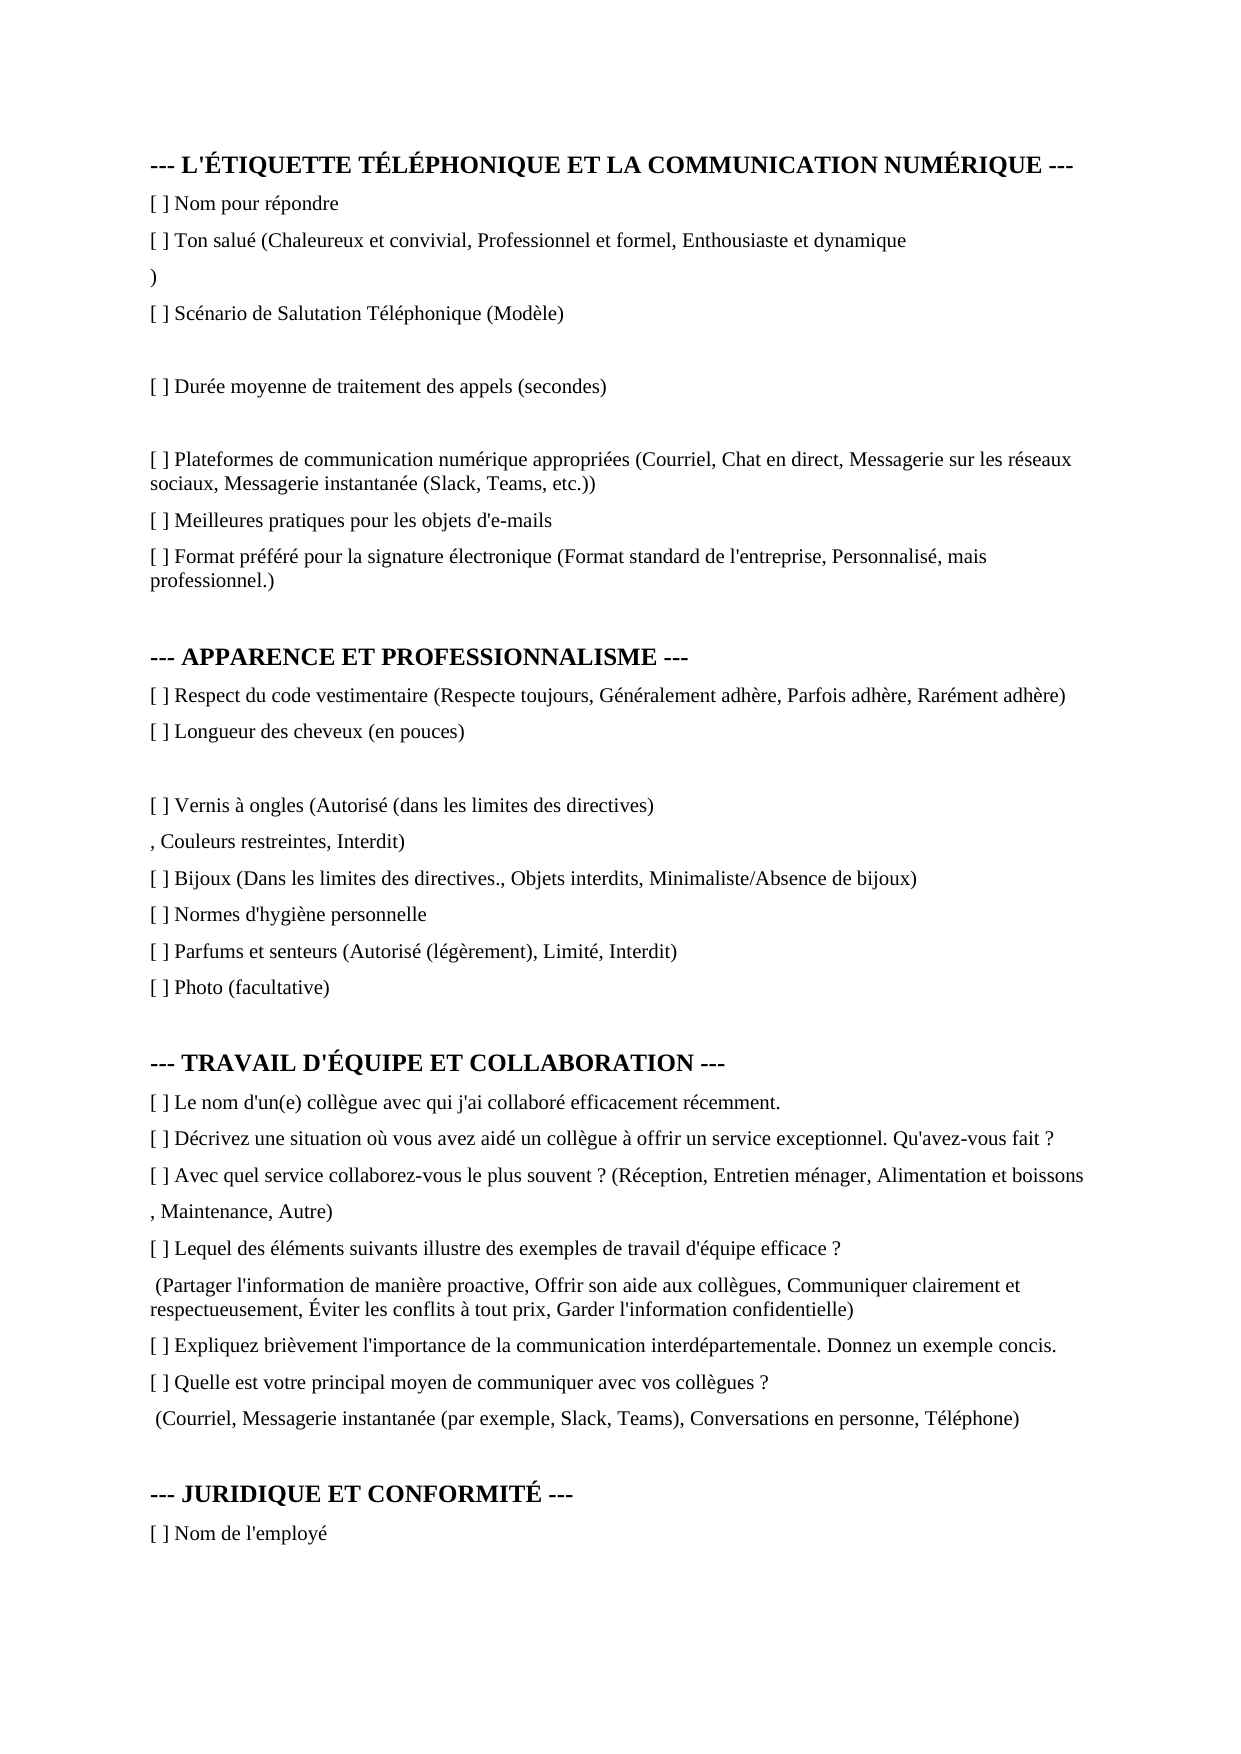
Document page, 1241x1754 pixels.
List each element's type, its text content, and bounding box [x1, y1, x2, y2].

text [ ] Le nom d'un(e) collègue avec qui j'ai collaboré efficacement récemment. [150, 1090, 1090, 1114]
text , Couleurs restreintes, Interdit) [150, 829, 1090, 853]
text [ ] Nom de l'employé [150, 1521, 1090, 1545]
text [ ] Avec quel service collaborez-vous le plus souvent ? (Réception, Entretien ménager, Alimentation et boissons [150, 1163, 1090, 1187]
text [ ] Quelle est votre principal moyen de communiquer avec vos collègues ? [150, 1370, 1090, 1394]
text [ ] Expliquez brièvement l'importance de la communication interdépartementale. Donnez un exemple concis. [150, 1333, 1090, 1357]
text [ ] Parfums et senteurs (Autorisé (légèrement), Limité, Interdit) [150, 939, 1090, 963]
text [ ] Photo (facultative) [150, 975, 1090, 999]
text [ ] Meilleures pratiques pour les objets d'e-mails [150, 508, 1090, 532]
text (Partager l'information de manière proactive, Offrir son aide aux collègues, Communiquer clairement et respectueusement, Éviter les conflits à tout prix, Garder l'information confidentielle) [150, 1272, 1090, 1321]
text [ ] Respect du code vestimentaire (Respecte toujours, Généralement adhère, Parfois adhère, Rarément adhère) [150, 683, 1090, 707]
text [ ] Plateformes de communication numérique appropriées (Courriel, Chat en direct, Messagerie sur les réseaux sociaux, Messagerie instantanée (Slack, Teams, etc.)) [150, 447, 1090, 495]
text [ ] Lequel des éléments suivants illustre des exemples de travail d'équipe efficace ? [150, 1236, 1090, 1260]
text [ ] Ton salué (Chaleureux et convivial, Professionnel et formel, Enthousiaste et dynamique [150, 228, 1090, 252]
text [ ] Format préféré pour la signature électronique (Format standard de l'entreprise, Personnalisé, mais professionnel.) [150, 544, 1090, 592]
text [ ] Décrivez une situation où vous avez aidé un collègue à offrir un service exceptionnel. Qu'avez-vous fait ? [150, 1126, 1090, 1150]
text , Maintenance, Autre) [150, 1199, 1090, 1223]
text --- TRAVAIL D'ÉQUIPE ET COLLABORATION --- [150, 1048, 1090, 1077]
text [ ] Durée moyenne de traitement des appels (secondes) [150, 374, 1090, 398]
text --- APPARENCE ET PROFESSIONNALISME --- [150, 642, 1090, 670]
text [ ] Scénario de Salutation Téléphonique (Modèle) [150, 301, 1090, 325]
text [ ] Normes d'hygiène personnelle [150, 902, 1090, 926]
text [ ] Bijoux (Dans les limites des directives., Objets interdits, Minimaliste/Absence de bijoux) [150, 866, 1090, 890]
text --- JURIDIQUE ET CONFORMITÉ --- [150, 1479, 1090, 1508]
text [ ] Vernis à ongles (Autorisé (dans les limites des directives) [150, 792, 1090, 817]
text [ ] Nom pour répondre [150, 191, 1090, 215]
text (Courriel, Messagerie instantanée (par exemple, Slack, Teams), Conversations en personne, Téléphone) [150, 1406, 1090, 1430]
text ) [150, 264, 1090, 288]
text --- L'ÉTIQUETTE TÉLÉPHONIQUE ET LA COMMUNICATION NUMÉRIQUE --- [150, 150, 1090, 179]
text [ ] Longueur des cheveux (en pouces) [150, 719, 1090, 743]
